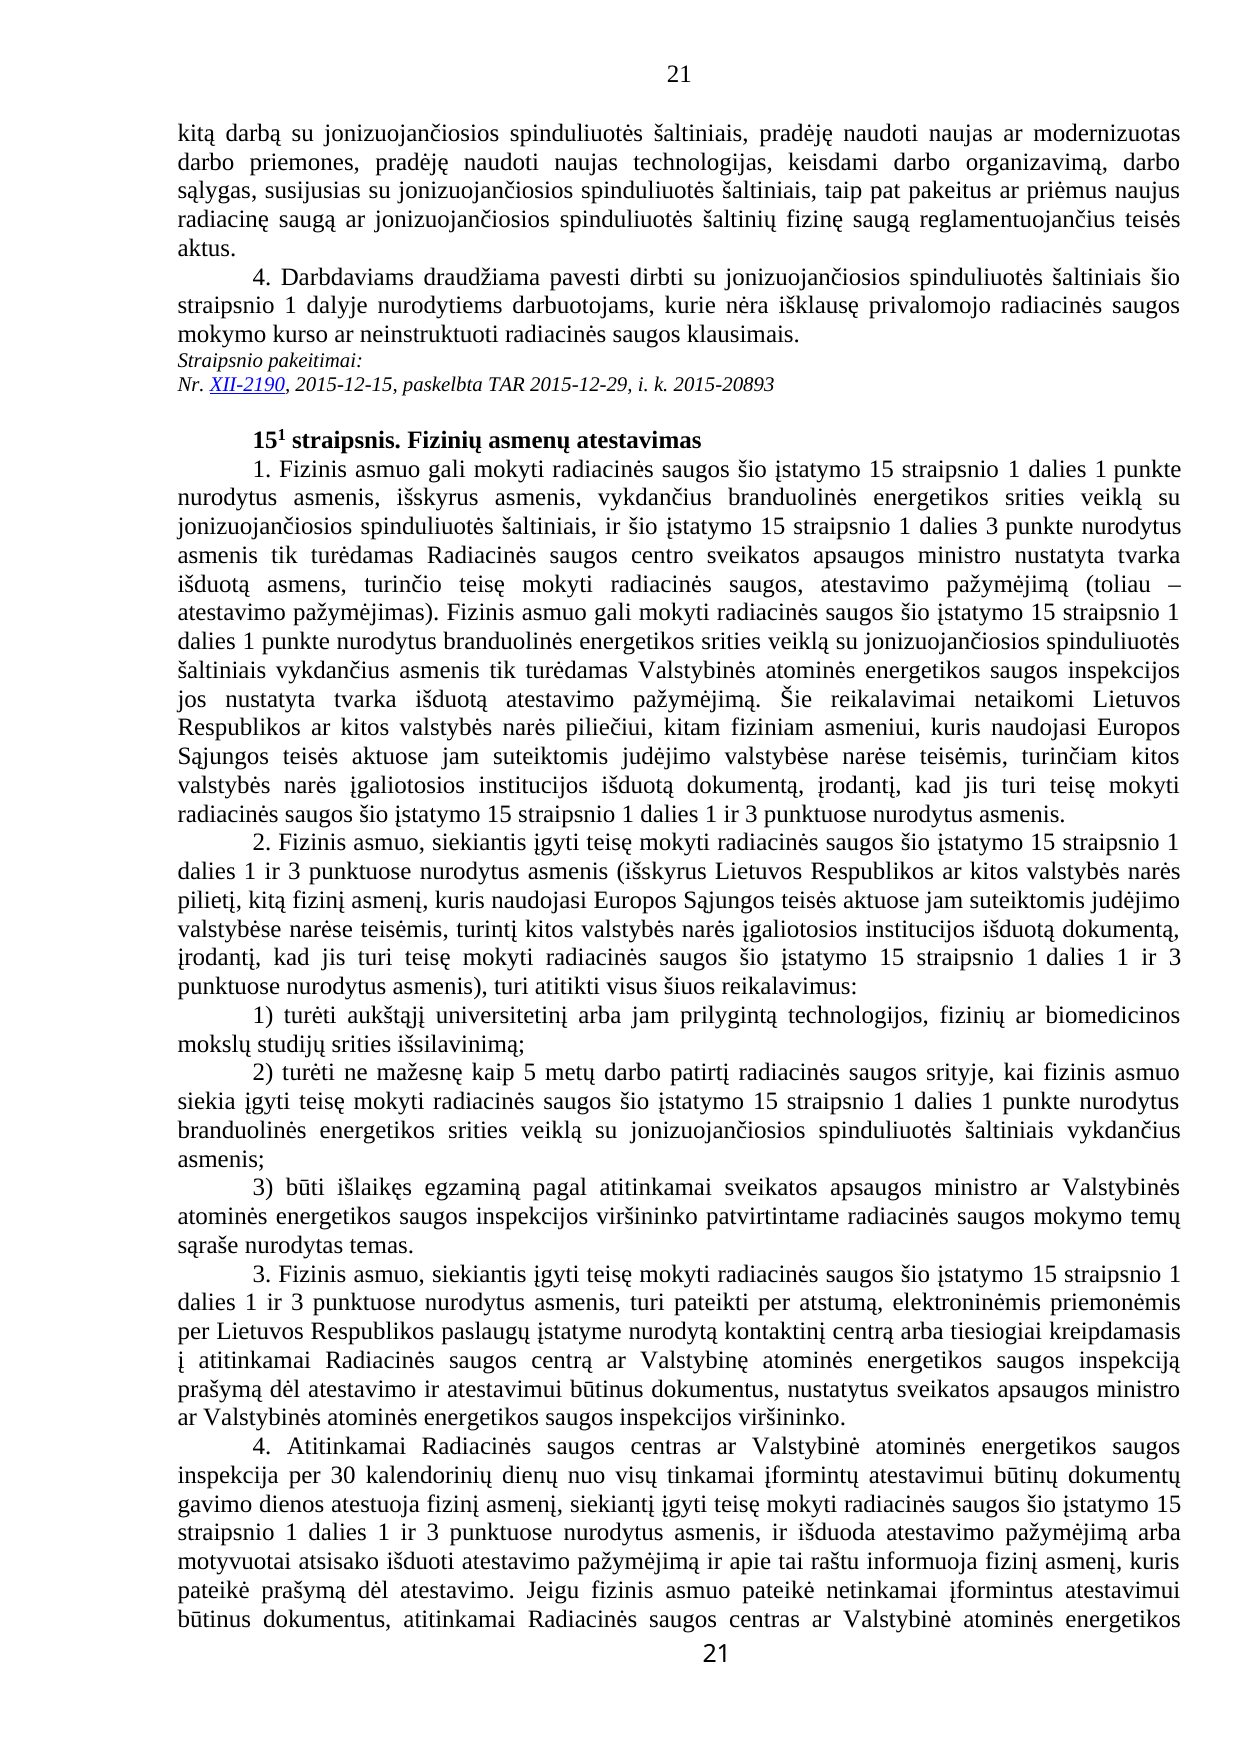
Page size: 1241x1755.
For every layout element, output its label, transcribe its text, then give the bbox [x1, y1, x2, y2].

text 2) turėti ne mažesnę kaip 5 metų darbo patirtį radiacinės saugos srityje, kai fizinis asmuo siekia įgyti teisę mokyti radiacinės saugos šio įstatymo 15 straipsnio 1 dalies 1 punkte nurodytus branduolinės energetikos srities veiklą su jonizuojančiosios spinduliuotės šaltiniais vykdančius asmenis; [177, 1057, 1181, 1172]
text 1. Fizinis asmuo gali mokyti radiacinės saugos šio įstatymo 15 straipsnio 1 dalies 1 punkte nurodytus asmenis, išskyrus asmenis, vykdančius branduolinės energetikos srities veiklą su jonizuojančiosios spinduliuotės šaltiniais, ir šio įstatymo 15 straipsnio 1 dalies 3 punkte nurodytus asmenis tik turėdamas Radiacinės saugos centro sveikatos apsaugos ministro nustatyta tvarka išduotą asmens, turinčio teisę mokyti radiacinės saugos, atestavimo pažymėjimą (toliau – atestavimo pažymėjimas). Fizinis asmuo gali mokyti radiacinės saugos šio įstatymo 15 straipsnio 1 dalies 1 punkte nurodytus branduolinės energetikos srities veiklą su jonizuojančiosios spinduliuotės šaltiniais vykdančius asmenis tik turėdamas Valstybinės atominės energetikos saugos inspekcijos jos nustatyta tvarka išduotą atestavimo pažymėjimą. Šie reikalavimai netaikomi Lietuvos Respublikos ar kitos valstybės narės piliečiui, kitam fiziniam asmeniui, kuris naudojasi Europos Sąjungos teisės aktuose jam suteiktomis judėjimo valstybėse narėse teisėmis, turinčiam kitos valstybės narės įgaliotosios institucijos išduotą dokumentą, įrodantį, kad jis turi teisę mokyti radiacinės saugos šio įstatymo 15 straipsnio 1 dalies 1 ir 3 punktuose nurodytus asmenis. [177, 454, 1181, 827]
text Straipsnio pakeitimai: [177, 348, 1181, 372]
text 3. Fizinis asmuo, siekiantis įgyti teisę mokyti radiacinės saugos šio įstatymo 15 straipsnio 1 dalies 1 ir 3 punktuose nurodytus asmenis, turi pateikti per atstumą, elektroninėmis priemonėmis per Lietuvos Respublikos paslaugų įstatyme nurodytą kontaktinį centrą arba tiesiogiai kreipdamasis į atitinkamai Radiacinės saugos centrą ar Valstybinę atominės energetikos saugos inspekciją prašymą dėl atestavimo ir atestavimui būtinus dokumentus, nustatytus sveikatos apsaugos ministro ar Valstybinės atominės energetikos saugos inspekcijos viršininko. [177, 1259, 1181, 1431]
text Nr. XII-2190, 2015-12-15, paskelbta TAR 2015-12-29, i. k. 2015-20893 [177, 372, 1181, 396]
text 1) turėti aukštąjį universitetinį arba jam prilygintą technologijos, fizinių ar biomedicinos mokslų studijų srities išsilavinimą; [177, 1000, 1181, 1057]
text 2. Fizinis asmuo, siekiantis įgyti teisę mokyti radiacinės saugos šio įstatymo 15 straipsnio 1 dalies 1 ir 3 punktuose nurodytus asmenis (išskyrus Lietuvos Respublikos ar kitos valstybės narės pilietį, kitą fizinį asmenį, kuris naudojasi Europos Sąjungos teisės aktuose jam suteiktomis judėjimo valstybėse narėse teisėmis, turintį kitos valstybės narės įgaliotosios institucijos išduotą dokumentą, įrodantį, kad jis turi teisę mokyti radiacinės saugos šio įstatymo 15 straipsnio 1 dalies 1 ir 3 punktuose nurodytus asmenis), turi atitikti visus šiuos reikalavimus: [177, 827, 1181, 1000]
text 4. Atitinkamai Radiacinės saugos centras ar Valstybinė atominės energetikos saugos inspekcija per 30 kalendorinių dienų nuo visų tinkamai įformintų atestavimui būtinų dokumentų gavimo dienos atestuoja fizinį asmenį, siekiantį įgyti teisę mokyti radiacinės saugos šio įstatymo 15 straipsnio 1 dalies 1 ir 3 punktuose nurodytus asmenis, ir išduoda atestavimo pažymėjimą arba motyvuotai atsisako išduoti atestavimo pažymėjimą ir apie tai raštu informuoja fizinį asmenį, kuris pateikė prašymą dėl atestavimo. Jeigu fizinis asmuo pateikė netinkamai įformintus atestavimui būtinus dokumentus, atitinkamai Radiacinės saugos centras ar Valstybinė atominės energetikos [177, 1431, 1181, 1632]
text 151 straipsnis. Fizinių asmenų atestavimas [177, 425, 1181, 454]
text 4. Darbdaviams draudžiama pavesti dirbti su jonizuojančiosios spinduliuotės šaltiniais šio straipsnio 1 dalyje nurodytiems darbuotojams, kurie nėra išklausę privalomojo radiacinės saugos mokymo kurso ar neinstruktuoti radiacinės saugos klausimais. [177, 262, 1181, 348]
text 3) būti išlaikęs egzaminą pagal atitinkamai sveikatos apsaugos ministro ar Valstybinės atominės energetikos saugos inspekcijos viršininko patvirtintame radiacinės saugos mokymo temų sąraše nurodytas temas. [177, 1172, 1181, 1259]
text kitą darbą su jonizuojančiosios spinduliuotės šaltiniais, pradėję naudoti naujas ar modernizuotas darbo priemones, pradėję naudoti naujas technologijas, keisdami darbo organizavimą, darbo sąlygas, susijusias su jonizuojančiosios spinduliuotės šaltiniais, taip pat pakeitus ar priėmus naujus radiacinę saugą ar jonizuojančiosios spinduliuotės šaltinių fizinę saugą reglamentuojančius teisės aktus. [177, 118, 1181, 262]
